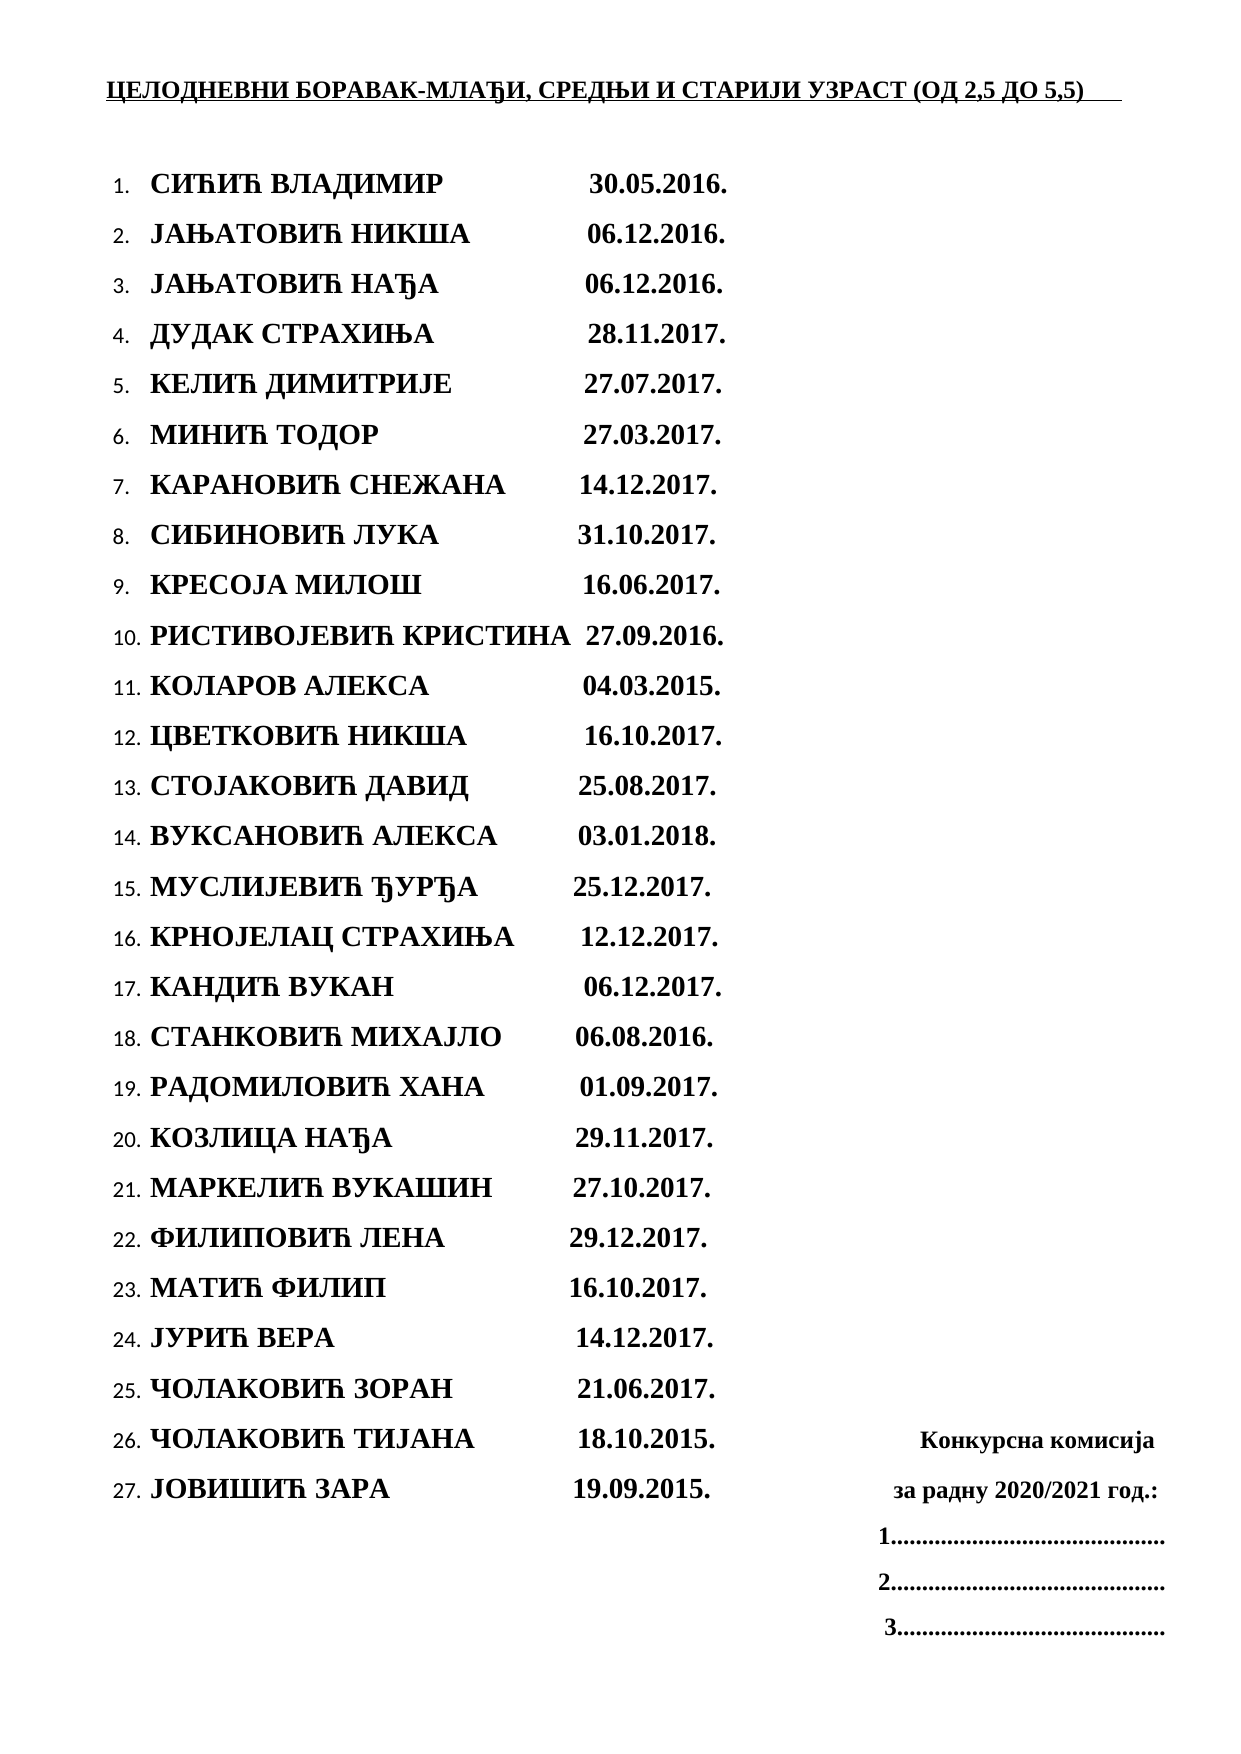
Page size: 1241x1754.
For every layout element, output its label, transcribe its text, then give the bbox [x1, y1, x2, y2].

list КОЛАРОВ АЛЕКСА 04.03.2015. [112, 668, 1165, 701]
text ЦЕЛОДНЕВНИ БОРАВАК-МЛАЂИ, СРЕДЊИ И СТАРИЈИ УЗРАСТ (ОД 2,5 ДО 5,5) [75, 75, 1165, 104]
text 3........................................... [75, 1612, 1165, 1641]
list ЦВЕТКОВИЋ НИКША 16.10.2017. [112, 718, 1165, 752]
list ЧОЛАКОВИЋ ТИЈАНА 18.10.2015. Конкурсна комисија [112, 1421, 1165, 1454]
list ФИЛИПОВИЋ ЛЕНА 29.12.2017. [112, 1220, 1165, 1254]
list СТОЈАКОВИЋ ДАВИД 25.08.2017. [112, 768, 1165, 802]
list МАРКЕЛИЋ ВУКАШИН 27.10.2017. [112, 1170, 1165, 1203]
list ЧОЛАКОВИЋ ЗОРАН 21.06.2017. [112, 1371, 1165, 1404]
list МИНИЋ ТОДОР 27.03.2017. [112, 417, 1165, 450]
text 2............................................ [75, 1567, 1165, 1596]
list КОЗЛИЦА НАЂА 29.11.2017. [112, 1120, 1165, 1153]
list ЈАЊАТОВИЋ НИКША 06.12.2016. [112, 216, 1165, 249]
list СИБИНОВИЋ ЛУКА 31.10.2017. [112, 517, 1165, 551]
list КРНОЈЕЛАЦ СТРАХИЊА 12.12.2017. [112, 919, 1165, 952]
list КАНДИЋ ВУКАН 06.12.2017. [112, 969, 1165, 1003]
list МУСЛИЈЕВИЋ ЂУРЂА 25.12.2017. [112, 869, 1165, 902]
list РАДОМИЛОВИЋ ХАНА 01.09.2017. [112, 1069, 1165, 1103]
list ЈОВИШИЋ ЗАРА 19.09.2015. за радну 2020/2021 год.: [112, 1471, 1165, 1505]
text 1............................................ [75, 1521, 1165, 1550]
list КРЕСОЈА МИЛОШ 16.06.2017. [112, 567, 1165, 601]
list ВУКСАНОВИЋ АЛЕКСА 03.01.2018. [112, 818, 1165, 852]
list ДУДАК СТРАХИЊА 28.11.2017. [112, 316, 1165, 350]
list ЈАЊАТОВИЋ НАЂА 06.12.2016. [112, 266, 1165, 300]
list СИЋИЋ ВЛАДИМИР 30.05.2016. [112, 166, 1165, 199]
list РИСТИВОЈЕВИЋ КРИСТИНА 27.09.2016. [112, 618, 1165, 651]
list КЕЛИЋ ДИМИТРИЈЕ 27.07.2017. [112, 367, 1165, 400]
list СТАНКОВИЋ МИХАЈЛО 06.08.2016. [112, 1019, 1165, 1053]
list ЈУРИЋ ВЕРА 14.12.2017. [112, 1321, 1165, 1354]
list КАРАНОВИЋ СНЕЖАНА 14.12.2017. [112, 467, 1165, 501]
list МАТИЋ ФИЛИП 16.10.2017. [112, 1270, 1165, 1304]
